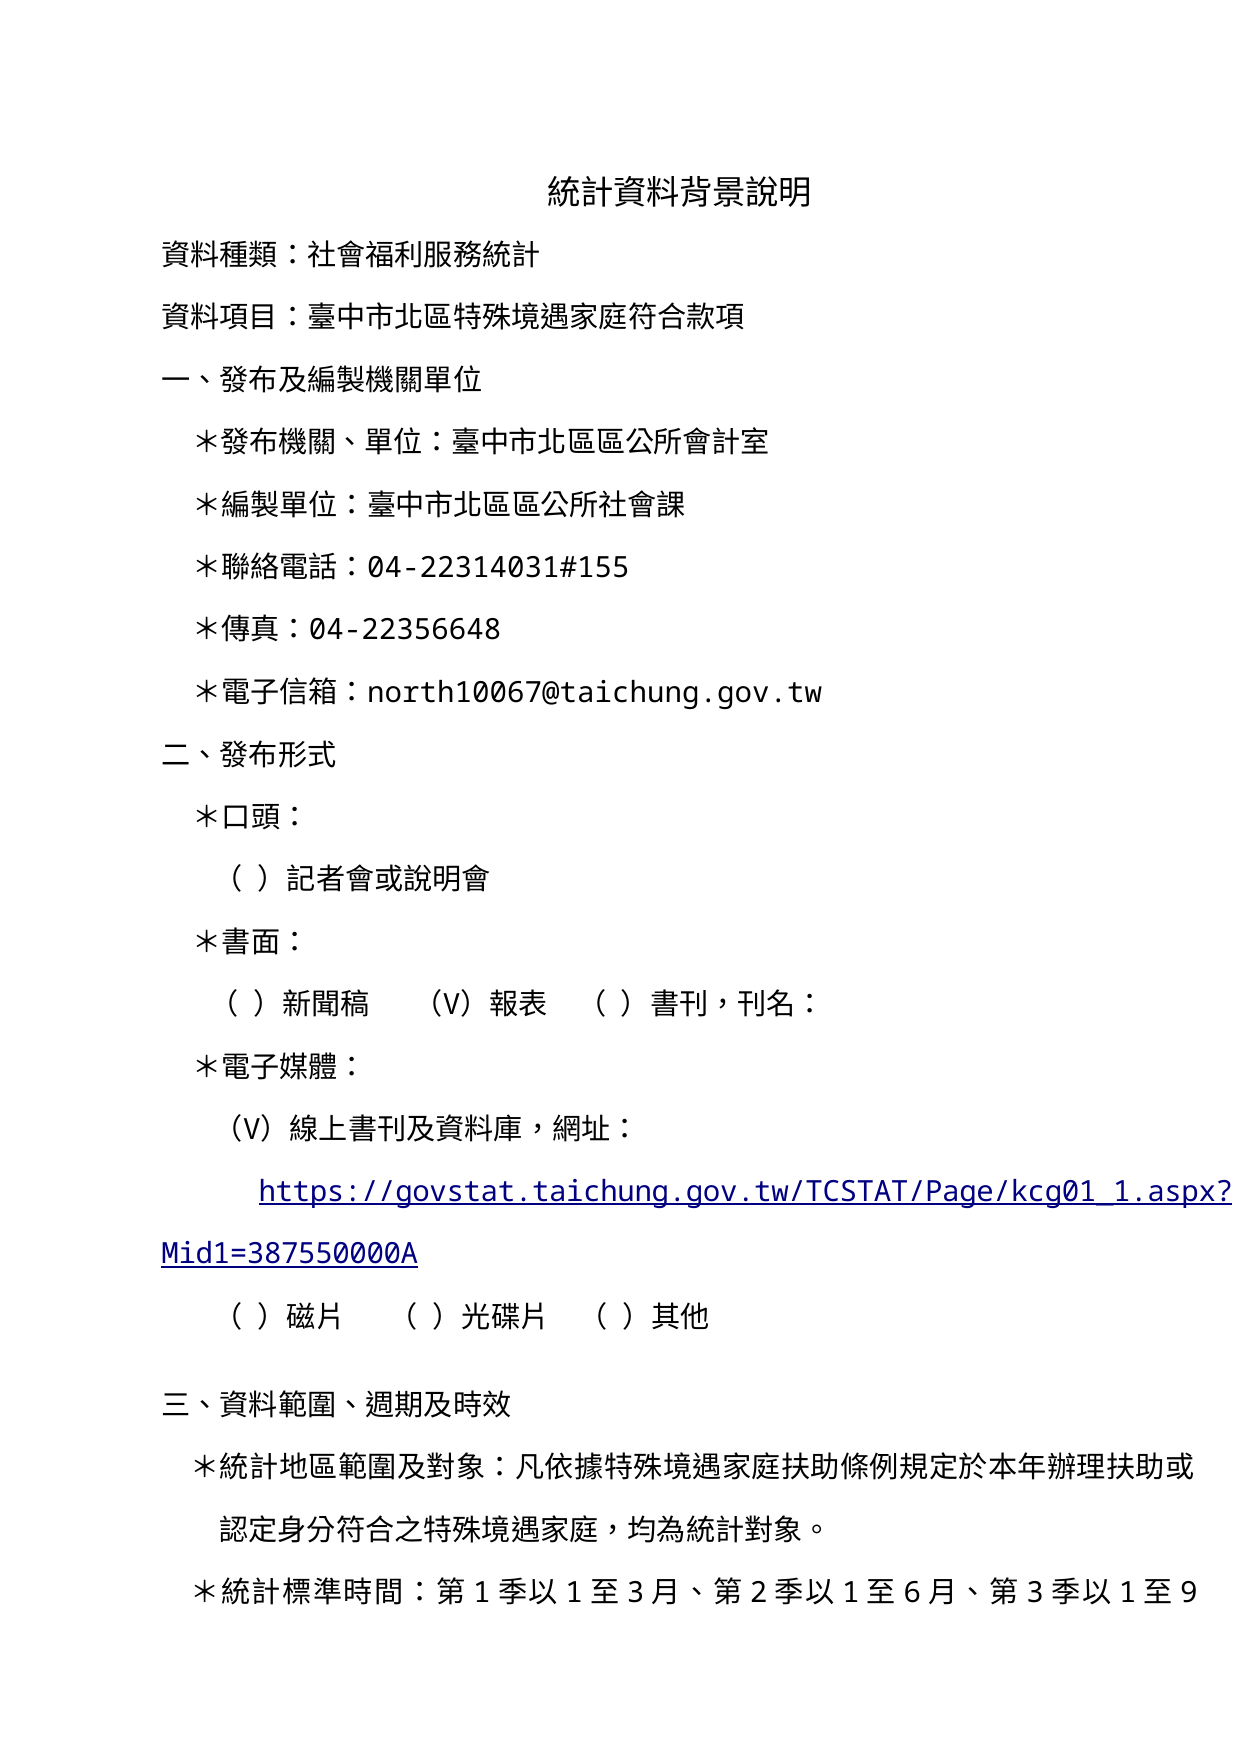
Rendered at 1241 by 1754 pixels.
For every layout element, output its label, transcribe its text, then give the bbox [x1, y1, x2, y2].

table_header 統計資料背景說明 資料種類：社會福利服務統計 資料項目：臺中市北區特殊境遇家庭符合款項 一、發布及編製機關單位 ＊發布機關、單位：臺中市北區區公所會計室 ＊編製單位：臺中市北區區公所社會課 ＊聯絡電話：04-22314031#155 ＊傳真：04-22356648 ＊電子信箱：north10067@taichung.gov.tw 二、發布形式 口頭： （ ）記者會或說明會 書面： （ ）新聞稿 （V）報表 （ ）書刊，刊名： ＊電子媒體： （V）線上書刊及資料庫，網址： https://govstat.taichung.gov.tw/TCSTAT/Page/kcg01_1.aspx?Mid1=387550000A （ ）磁片 （ ）光碟片 （ ）其他 三、資料範圍、週期及時效 ＊統計地區範圍及對象：凡依據特殊境遇家庭扶助條例規定於本年辦理扶助或認定身分符合之特殊境遇家庭，均為統計對象。 ＊統計標準時間：第1季以1至3月、第2季以1至6月、第3季以1至9月、第4季以1至12月之事實為準。 ＊統計項目定義： (一)設籍別：本國籍係指檢具戶口名簿提出申請者，依其戶籍登記區分為「一般民眾(非原住民)」與「原住民」；而大陸籍(含港澳)與外國籍係指專簽之案件。 (二)特殊境遇家庭：指家庭總收入按全家人口平均分配，每人每月未超過政府當年公布最低生活費2.5倍，且未超過臺灣地區平均每人每月消費支出1.5倍，並具有下列情形之一者： 1.65歲以下，其配偶死亡，或失蹤經向警察機關報案協尋未獲達6個月以上。 2.因配偶惡意遺棄或受配偶不堪同居之虐待，經判決離婚確定或已完成協議離婚登記。 3.家庭暴力受害。 4.未婚懷孕婦女，懷胎3個月以上至分娩2個月內。 5.因離婚、喪偶、未婚生子獨自扶養18歲以下子女或獨自扶養18歲以下父母無力扶養之孫子女，其無工作能力，或雖有工作能力，因遭遇重大傷病或照顧6歲以下子女致不能工作。 6.配偶處1年以上之徒刑或受拘束人身自由之保安處分1年以上，且在執行中。 7.其他經評估，因3個月內生活發生重大變故導致生活、經濟困難者，且其重大變故非因個人責任、債務、非因自願性失業等事由。 (三)符合特殊境遇家庭扶助條例第4條第1項各款規定人數：係當年至當季底止依據特殊境遇家庭扶助條例規定扶助或認定符合之特殊境遇家庭戶數計算其符合各款規定情形(得複選)，例如：如有1個特殊境遇家庭符合第1款配偶死亡及第5款因離婚、喪偶、未婚生子獨自扶養18歲以下子女或獨自扶養18歲以下父母無力扶養之孫子女，，其無工作能力，或雖有工作能力，因遭遇重大傷病或照顧6歲以下子女致不能工作，以第1款、第5款均各計1戶，且不論其家庭扶助項目多寡。 (四)特殊境遇家庭扶助條例第4條第1項各款之規定：係依特殊境遇家庭扶助條例相關規定認定之。 ＊統計單位：人。 ＊統計分類： (一)縱項目：依「符合特殊境遇家庭扶助條例第4條第1項各款別」分。 (二)橫項目：依「性別/設籍別（以設籍地方區分為本國籍、大陸籍(含港澳)、外國籍等項，每人(次)僅能選1類）」分。 ＊發布週期：季。 ＊時效：13日。 ＊資料變革：無。 四、公開資料發布訊息 ＊預告發布日期：每季終了13日。(原訂預告發布日期如遇例假日或國定假日則延至下一個工作日發布) ＊同步發送單位：臺中市政府主計處。 五、資料品質 ＊統計指標編製方法與資料來源說明：本所社會課依據特殊境遇家庭暨兒童少年福利資訊系統資料編製。 ＊統計資料交叉查核及確保資料合理性之機制：由電腦系統自動進行加總交叉查核。 六、須注意及預定改變之事項：表號10730-06-07-3。 七、其他事項：無。 [150, 148, 1209, 1638]
